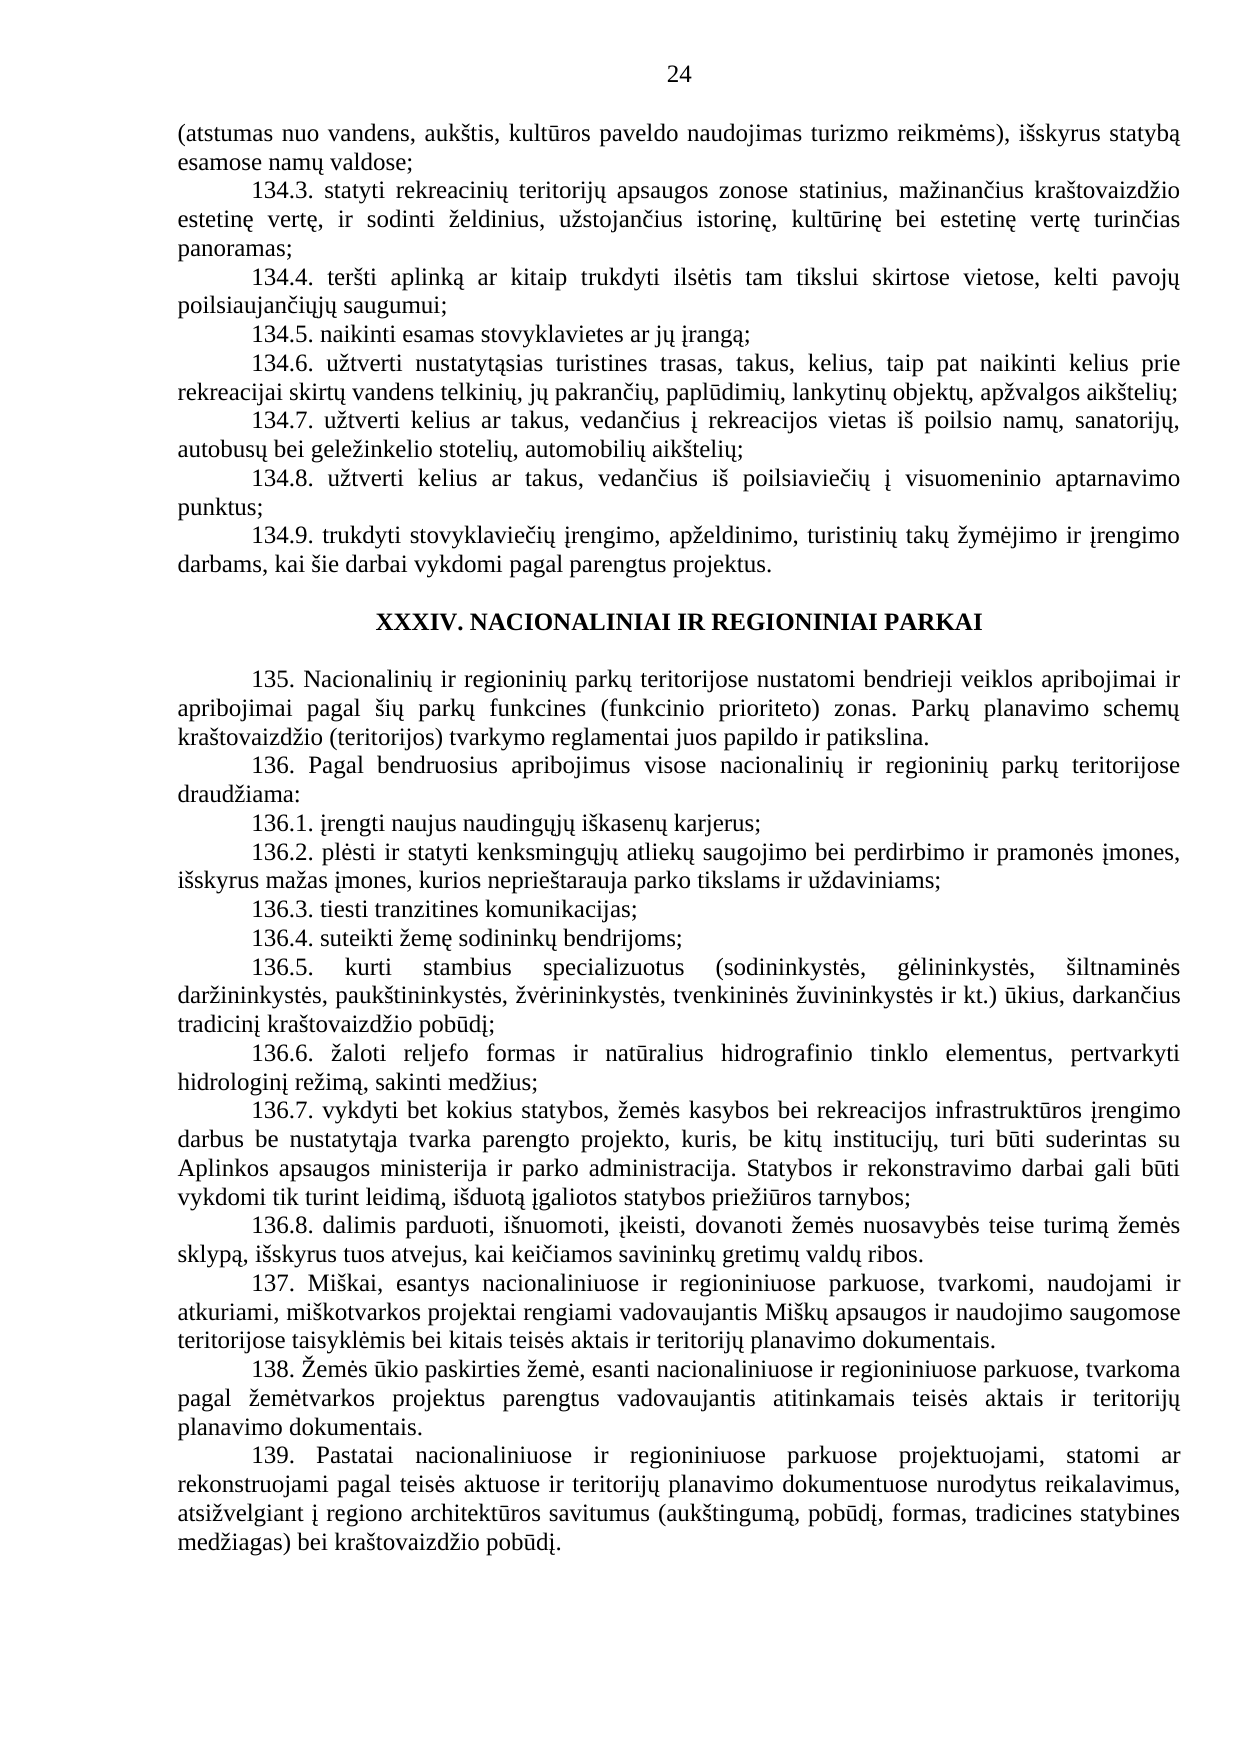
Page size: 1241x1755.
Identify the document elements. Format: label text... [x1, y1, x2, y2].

text 139. Pastatai nacionaliniuose ir regioniniuose parkuose projektuojami, statomi ar rekonstruojami pagal teisės aktuose ir teritorijų planavimo dokumentuose nurodytus reikalavimus, atsižvelgiant į regiono architektūros savitumus (aukštingumą, pobūdį, formas, tradicines statybines medžiagas) bei kraštovaizdžio pobūdį. [177, 1441, 1181, 1556]
text 134.9. trukdyti stovyklaviečių įrengimo, apželdinimo, turistinių takų žymėjimo ir įrengimo darbams, kai šie darbai vykdomi pagal parengtus projektus. [177, 521, 1181, 578]
text 134.6. užtverti nustatytąsias turistines trasas, takus, kelius, taip pat naikinti kelius prie rekreacijai skirtų vandens telkinių, jų pakrančių, paplūdimių, lankytinų objektų, apžvalgos aikštelių; [177, 348, 1181, 406]
text 134.4. teršti aplinką ar kitaip trukdyti ilsėtis tam tikslui skirtose vietose, kelti pavojų poilsiaujančiųjų saugumui; [177, 262, 1181, 319]
text 138. Žemės ūkio paskirties žemė, esanti nacionaliniuose ir regioniniuose parkuose, tvarkoma pagal žemėtvarkos projektus parengtus vadovaujantis atitinkamais teisės aktais ir teritorijų planavimo dokumentais. [177, 1354, 1181, 1441]
text 134.5. naikinti esamas stovyklavietes ar jų įrangą; [177, 319, 1181, 348]
text 134.3. statyti rekreacinių teritorijų apsaugos zonose statinius, mažinančius kraštovaizdžio estetinę vertę, ir sodinti želdinius, užstojančius istorinę, kultūrinę bei estetinę vertę turinčias panoramas; [177, 176, 1181, 262]
text 136. Pagal bendruosius apribojimus visose nacionalinių ir regioninių parkų teritorijose draudžiama: [177, 751, 1181, 808]
text 136.3. tiesti tranzitines komunikacijas; [177, 894, 1181, 923]
text 135. Nacionalinių ir regioninių parkų teritorijose nustatomi bendrieji veiklos apribojimai ir apribojimai pagal šių parkų funkcines (funkcinio prioriteto) zonas. Parkų planavimo schemų kraštovaizdžio (teritorijos) tvarkymo reglamentai juos papildo ir patikslina. [177, 664, 1181, 751]
text 136.4. suteikti žemę sodininkų bendrijoms; [177, 923, 1181, 952]
text 136.7. vykdyti bet kokius statybos, žemės kasybos bei rekreacijos infrastruktūros įrengimo darbus be nustatytąja tvarka parengto projekto, kuris, be kitų institucijų, turi būti suderintas su Aplinkos apsaugos ministerija ir parko administracija. Statybos ir rekonstravimo darbai gali būti vykdomi tik turint leidimą, išduotą įgaliotos statybos priežiūros tarnybos; [177, 1096, 1181, 1211]
text 136.2. plėsti ir statyti kenksmingųjų atliekų saugojimo bei perdirbimo ir pramonės įmones, išskyrus mažas įmones, kurios neprieštarauja parko tikslams ir uždaviniams; [177, 837, 1181, 894]
text (atstumas nuo vandens, aukštis, kultūros paveldo naudojimas turizmo reikmėms), išskyrus statybą esamose namų valdose; [177, 118, 1181, 176]
text 137. Miškai, esantys nacionaliniuose ir regioniniuose parkuose, tvarkomi, naudojami ir atkuriami, miškotvarkos projektai rengiami vadovaujantis Miškų apsaugos ir naudojimo saugomose teritorijose taisyklėmis bei kitais teisės aktais ir teritorijų planavimo dokumentais. [177, 1268, 1181, 1354]
text 134.7. užtverti kelius ar takus, vedančius į rekreacijos vietas iš poilsio namų, sanatorijų, autobusų bei geležinkelio stotelių, automobilių aikštelių; [177, 406, 1181, 463]
text XXXIV. Nacionaliniai ir regioniniai parkai [177, 607, 1181, 636]
text 134.8. užtverti kelius ar takus, vedančius iš poilsiaviečių į visuomeninio aptarnavimo punktus; [177, 463, 1181, 521]
text 136.5. kurti stambius specializuotus (sodininkystės, gėlininkystės, šiltnaminės daržininkystės, paukštininkystės, žvėrininkystės, tvenkininės žuvininkystės ir kt.) ūkius, darkančius tradicinį kraštovaizdžio pobūdį; [177, 952, 1181, 1038]
text 136.6. žaloti reljefo formas ir natūralius hidrografinio tinklo elementus, pertvarkyti hidrologinį režimą, sakinti medžius; [177, 1038, 1181, 1096]
text 136.8. dalimis parduoti, išnuomoti, įkeisti, dovanoti žemės nuosavybės teise turimą žemės sklypą, išskyrus tuos atvejus, kai keičiamos savininkų gretimų valdų ribos. [177, 1211, 1181, 1268]
text 136.1. įrengti naujus naudingųjų iškasenų karjerus; [177, 808, 1181, 837]
